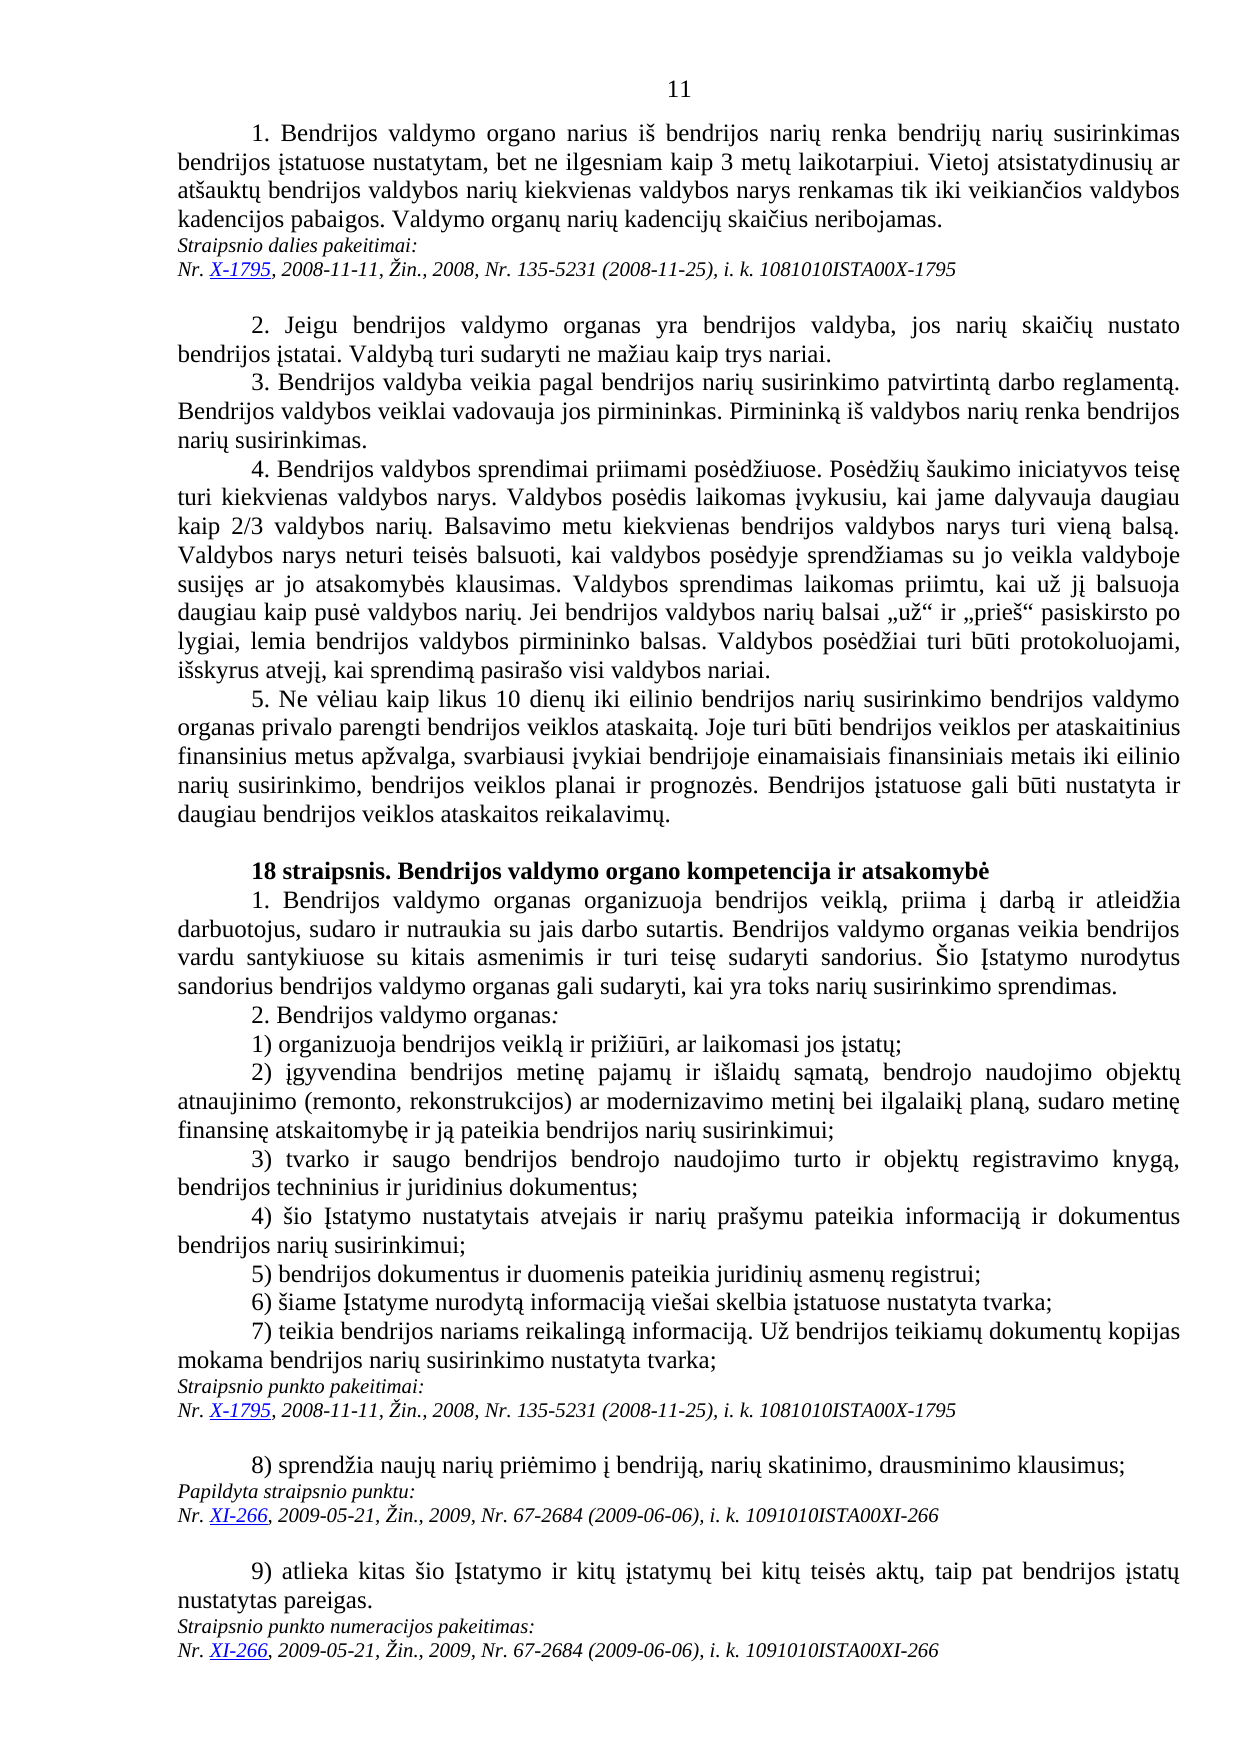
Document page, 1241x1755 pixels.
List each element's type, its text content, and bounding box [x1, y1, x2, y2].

text 2. Jeigu bendrijos valdymo organas yra bendrijos valdyba, jos narių skaičių nustato bendrijos įstatai. Valdybą turi sudaryti ne mažiau kaip trys nariai. [177, 310, 1181, 367]
text Nr. X-1795, 2008-11-11, Žin., 2008, Nr. 135-5231 (2008-11-25), i. k. 1081010ISTA00X-1795 [177, 257, 1181, 281]
text Papildyta straipsnio punktu: [177, 1479, 1181, 1503]
text 7) teikia bendrijos nariams reikalingą informaciją. Už bendrijos teikiamų dokumentų kopijas mokama bendrijos narių susirinkimo nustatyta tvarka; [177, 1316, 1181, 1374]
text Nr. XI-266, 2009-05-21, Žin., 2009, Nr. 67-2684 (2009-06-06), i. k. 1091010ISTA00XI-266 [177, 1638, 1181, 1662]
text Nr. X-1795, 2008-11-11, Žin., 2008, Nr. 135-5231 (2008-11-25), i. k. 1081010ISTA00X-1795 [177, 1398, 1181, 1422]
text 1) organizuoja bendrijos veiklą ir prižiūri, ar laikomasi jos įstatų; [177, 1029, 1181, 1057]
text 1. Bendrijos valdymo organo narius iš bendrijos narių renka bendrijų narių susirinkimas bendrijos įstatuose nustatytam, bet ne ilgesniam kaip 3 metų laikotarpiui. Vietoj atsistatydinusių ar atšauktų bendrijos valdybos narių kiekvienas valdybos narys renkamas tik iki veikiančios valdybos kadencijos pabaigos. Valdymo organų narių kadencijų skaičius neribojamas. [177, 118, 1181, 233]
text Nr. XI-266, 2009-05-21, Žin., 2009, Nr. 67-2684 (2009-06-06), i. k. 1091010ISTA00XI-266 [177, 1503, 1181, 1527]
text 1. Bendrijos valdymo organas organizuoja bendrijos veiklą, priima į darbą ir atleidžia darbuotojus, sudaro ir nutraukia su jais darbo sutartis. Bendrijos valdymo organas veikia bendrijos vardu santykiuose su kitais asmenimis ir turi teisę sudaryti sandorius. Šio Įstatymo nurodytus sandorius bendrijos valdymo organas gali sudaryti, kai yra toks narių susirinkimo sprendimas. [177, 885, 1181, 1000]
text Straipsnio punkto numeracijos pakeitimas: [177, 1614, 1181, 1638]
text 8) sprendžia naujų narių priėmimo į bendriją, narių skatinimo, drausminimo klausimus; [177, 1451, 1181, 1479]
text 4. Bendrijos valdybos sprendimai priimami posėdžiuose. Posėdžių šaukimo iniciatyvos teisę turi kiekvienas valdybos narys. Valdybos posėdis laikomas įvykusiu, kai jame dalyvauja daugiau kaip 2/3 valdybos narių. Balsavimo metu kiekvienas bendrijos valdybos narys turi vieną balsą. Valdybos narys neturi teisės balsuoti, kai valdybos posėdyje sprendžiamas su jo veikla valdyboje susijęs ar jo atsakomybės klausimas. Valdybos sprendimas laikomas priimtu, kai už jį balsuoja daugiau kaip pusė valdybos narių. Jei bendrijos valdybos narių balsai „už“ ir „prieš“ pasiskirsto po lygiai, lemia bendrijos valdybos pirmininko balsas. Valdybos posėdžiai turi būti protokoluojami, išskyrus atvejį, kai sprendimą pasirašo visi valdybos nariai. [177, 454, 1181, 684]
text 3. Bendrijos valdyba veikia pagal bendrijos narių susirinkimo patvirtintą darbo reglamentą. Bendrijos valdybos veiklai vadovauja jos pirmininkas. Pirmininką iš valdybos narių renka bendrijos narių susirinkimas. [177, 367, 1181, 454]
text 3) tvarko ir saugo bendrijos bendrojo naudojimo turto ir objektų registravimo knygą, bendrijos techninius ir juridinius dokumentus; [177, 1144, 1181, 1201]
text 2) įgyvendina bendrijos metinę pajamų ir išlaidų sąmatą, bendrojo naudojimo objektų atnaujinimo (remonto, rekonstrukcijos) ar modernizavimo metinį bei ilgalaikį planą, sudaro metinę finansinę atskaitomybę ir ją pateikia bendrijos narių susirinkimui; [177, 1057, 1181, 1144]
text 5. Ne vėliau kaip likus 10 dienų iki eilinio bendrijos narių susirinkimo bendrijos valdymo organas privalo parengti bendrijos veiklos ataskaitą. Joje turi būti bendrijos veiklos per ataskaitinius finansinius metus apžvalga, svarbiausi įvykiai bendrijoje einamaisiais finansiniais metais iki eilinio narių susirinkimo, bendrijos veiklos planai ir prognozės. Bendrijos įstatuose gali būti nustatyta ir daugiau bendrijos veiklos ataskaitos reikalavimų. [177, 684, 1181, 827]
text Straipsnio dalies pakeitimai: [177, 233, 1181, 257]
text 6) šiame Įstatyme nurodytą informaciją viešai skelbia įstatuose nustatyta tvarka; [177, 1287, 1181, 1316]
text 5) bendrijos dokumentus ir duomenis pateikia juridinių asmenų registrui; [177, 1259, 1181, 1287]
text 2. Bendrijos valdymo organas: [177, 1000, 1181, 1029]
text 18 straipsnis. Bendrijos valdymo organo kompetencija ir atsakomybė [177, 856, 1181, 885]
text 9) atlieka kitas šio Įstatymo ir kitų įstatymų bei kitų teisės aktų, taip pat bendrijos įstatų nustatytas pareigas. [177, 1556, 1181, 1614]
text 4) šio Įstatymo nustatytais atvejais ir narių prašymu pateikia informaciją ir dokumentus bendrijos narių susirinkimui; [177, 1201, 1181, 1259]
text Straipsnio punkto pakeitimai: [177, 1374, 1181, 1398]
